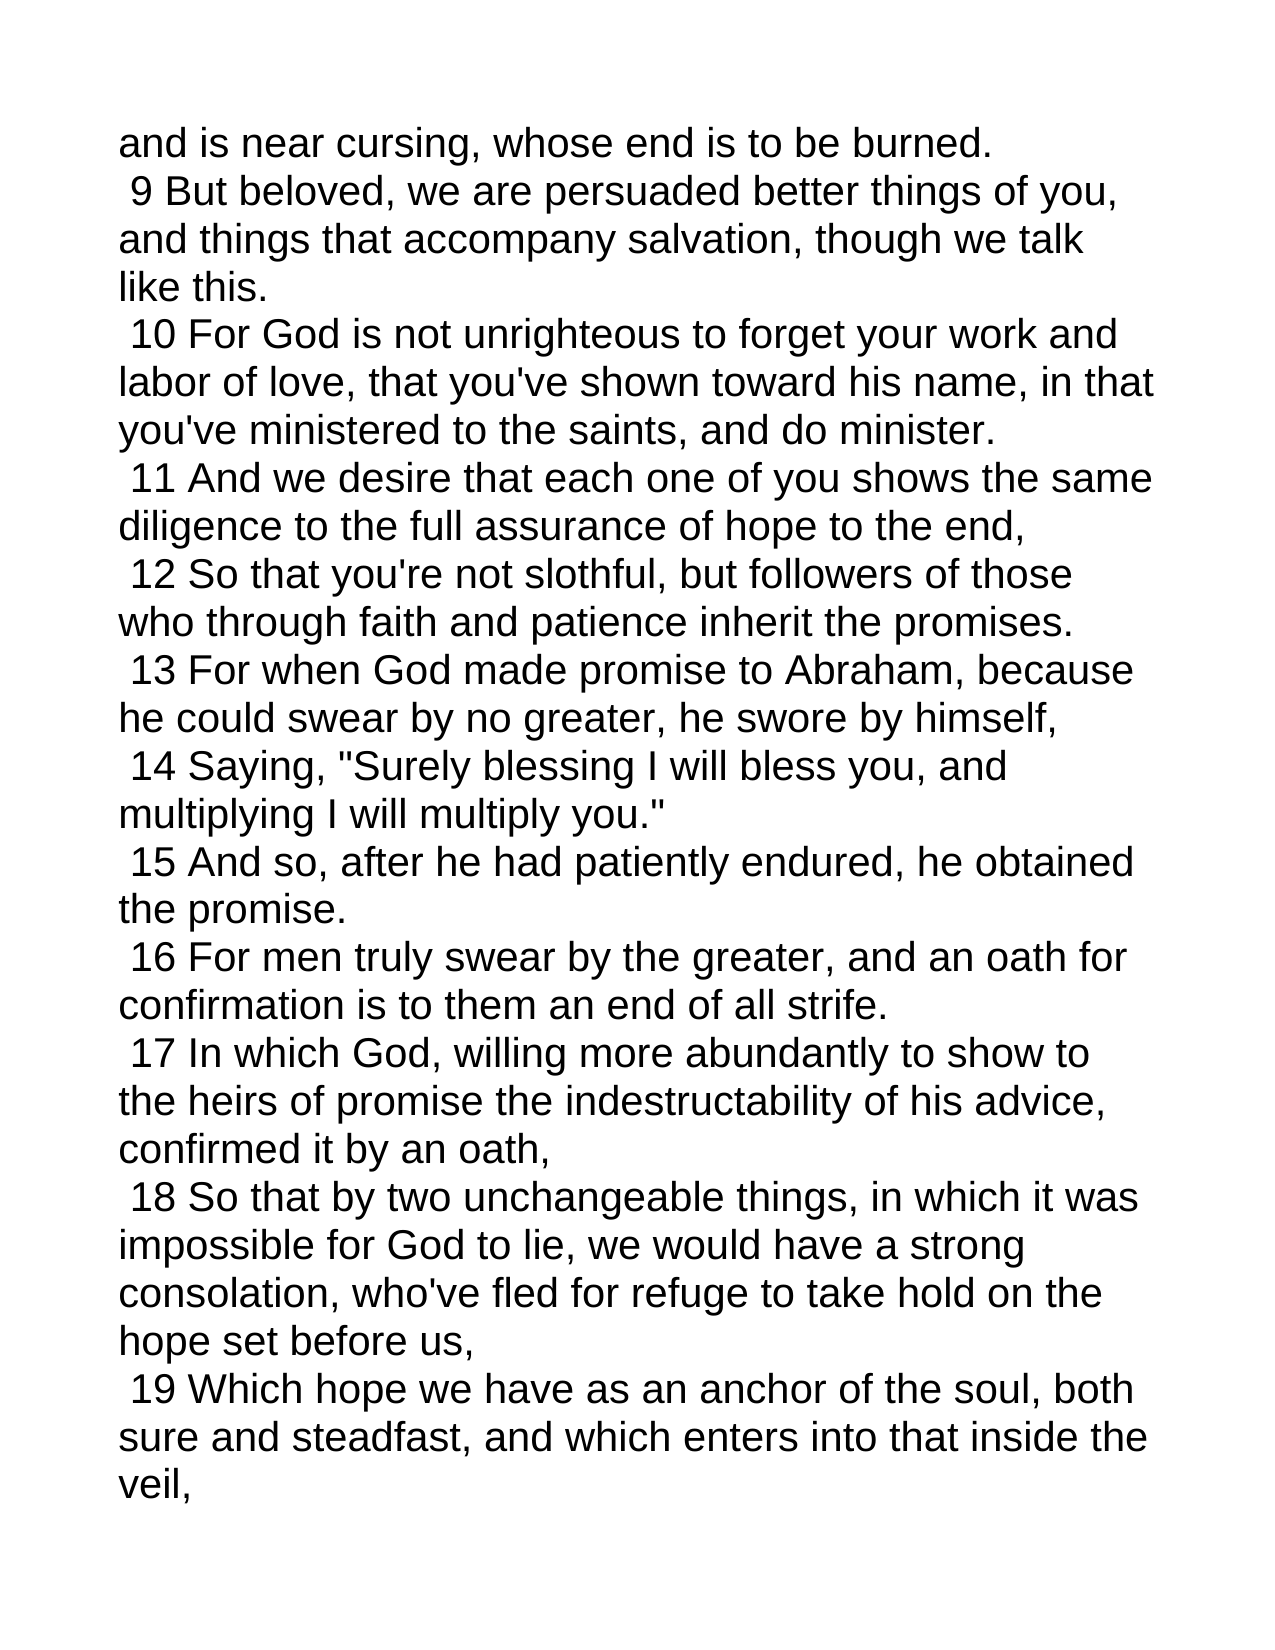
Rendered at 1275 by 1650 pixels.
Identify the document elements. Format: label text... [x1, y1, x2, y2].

text 18 So that by two unchangeable things, in which it was impossible for God to lie, we would have a strong consolation, who've fled for refuge to take hold on the hope set before us, [118, 1172, 1157, 1364]
text 11 And we desire that each one of you shows the same diligence to the full assurance of hope to the end, [118, 453, 1157, 549]
text 16 For men truly swear by the greater, and an oath for confirmation is to them an end of all strife. [118, 933, 1157, 1028]
text 14 Saying, "Surely blessing I will bless you, and multiplying I will multiply you." [118, 741, 1157, 837]
text 10 For God is not unrighteous to forget your work and labor of love, that you've shown toward his name, in that you've ministered to the saints, and do minister. [118, 310, 1157, 453]
text 17 In which God, willing more abundantly to show to the heirs of promise the indestructability of his advice, confirmed it by an oath, [118, 1028, 1157, 1172]
text 12 So that you're not slothful, but followers of those who through faith and patience inherit the promises. [118, 549, 1157, 645]
text 13 For when God made promise to Abraham, because he could swear by no greater, he swore by himself, [118, 645, 1157, 741]
text 9 But beloved, we are persuaded better things of you, and things that accompany salvation, though we talk like this. [118, 166, 1157, 310]
text 15 And so, after he had patiently endured, he obtained the promise. [118, 837, 1157, 933]
text 19 Which hope we have as an anchor of the soul, both sure and steadfast, and which enters into that inside the veil, [118, 1364, 1157, 1508]
text and is near cursing, whose end is to be burned. [118, 118, 1157, 166]
